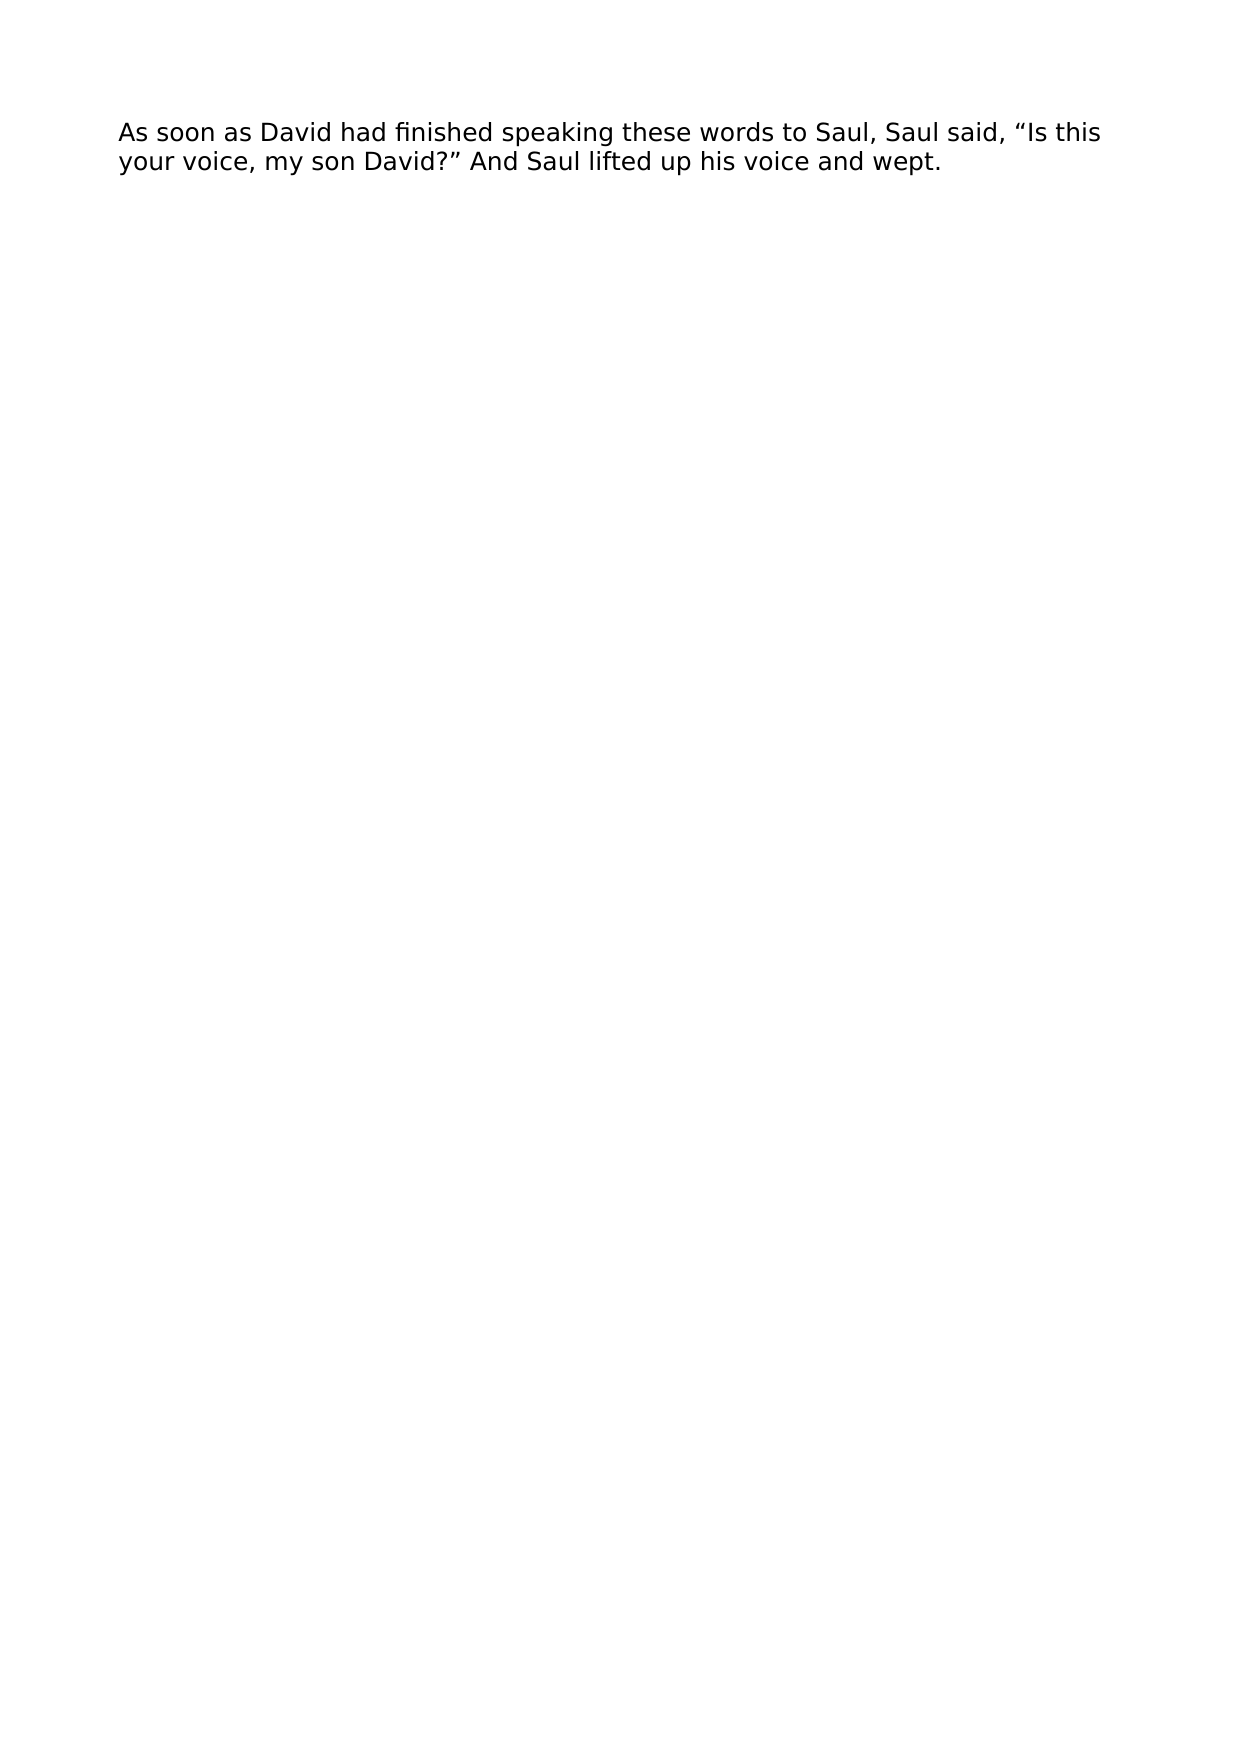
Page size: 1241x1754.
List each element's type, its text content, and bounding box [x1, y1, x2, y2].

text As soon as David had finished speaking these words to Saul, Saul said, “Is this your voice, my son David?” And Saul lifted up his voice and wept. [118, 118, 1122, 176]
